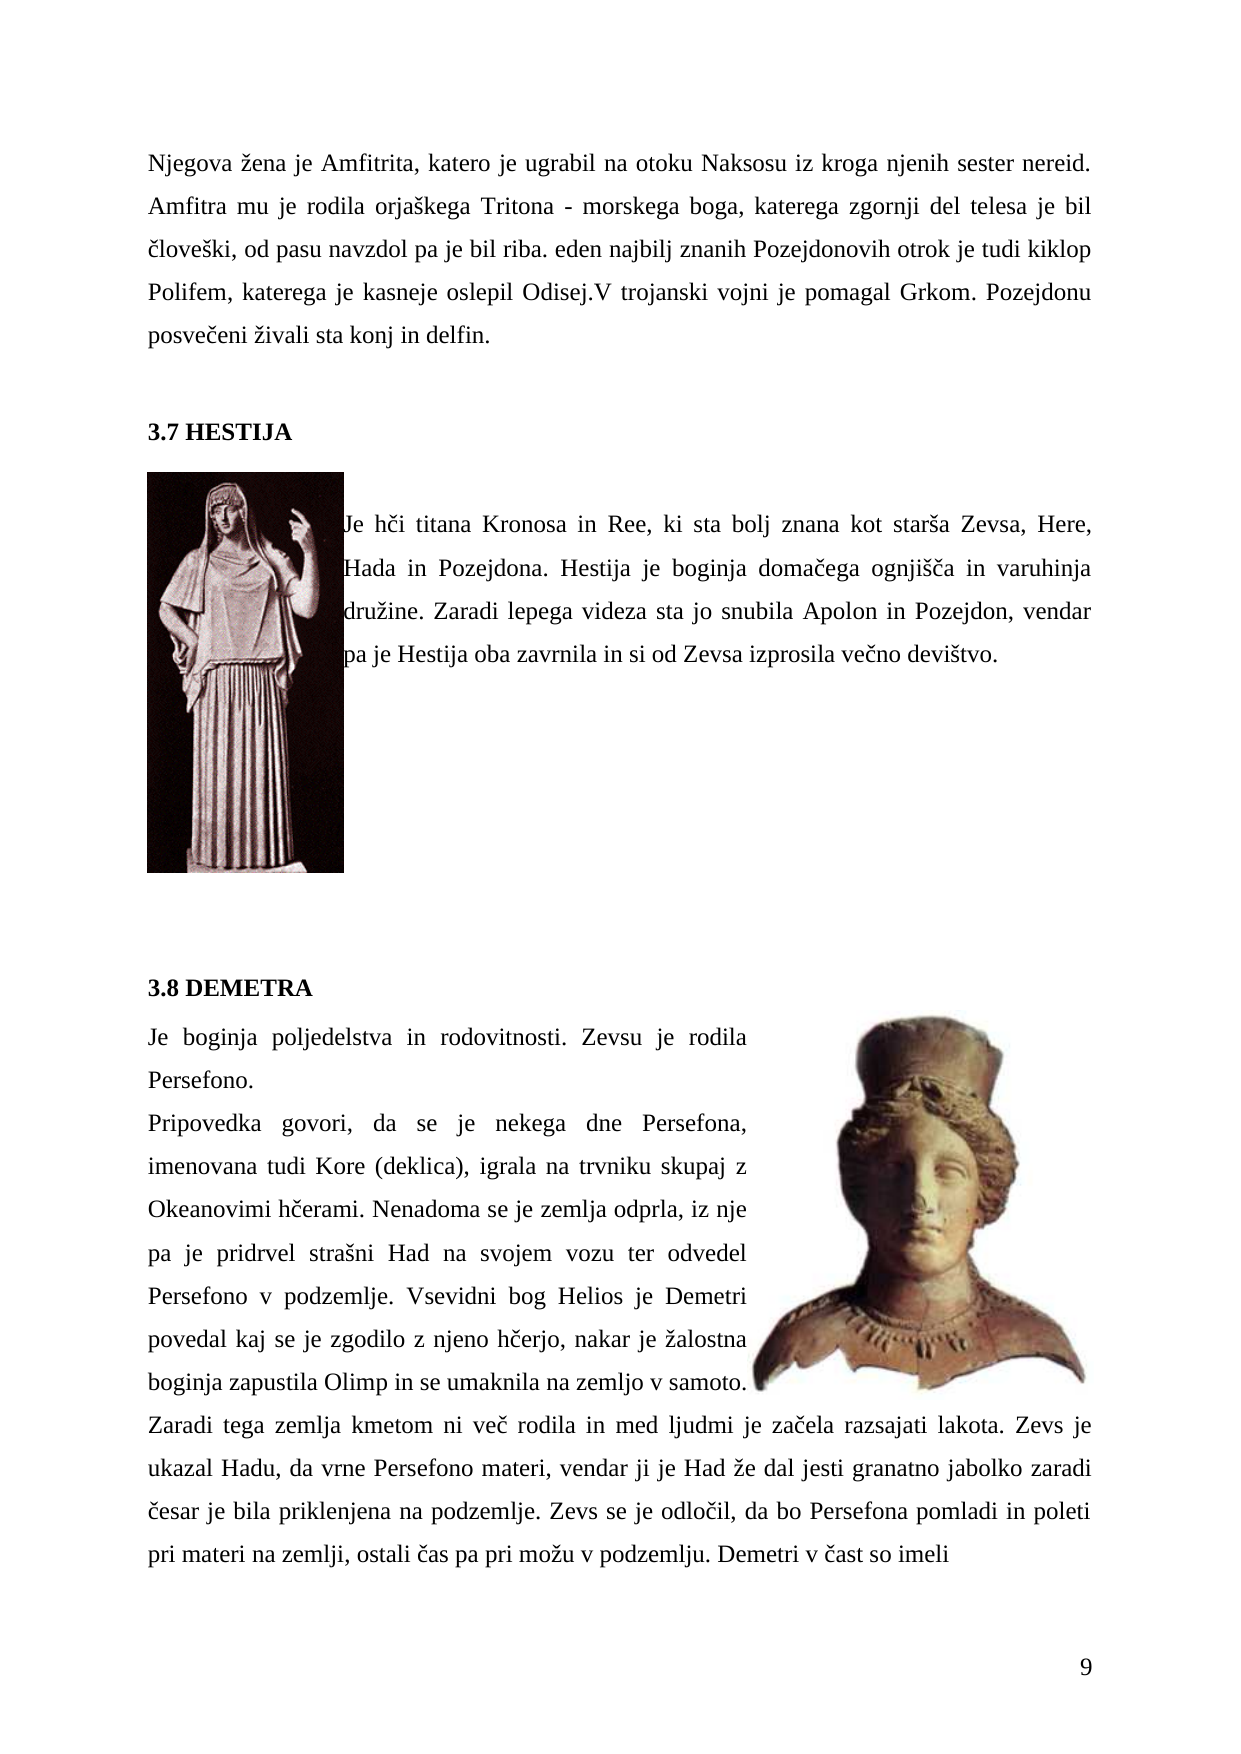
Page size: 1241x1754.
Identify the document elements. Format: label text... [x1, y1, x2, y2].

text Je boginja poljedelstva in rodovitnosti. Zevsu je rodila Persefono. [148, 1022, 1093, 1094]
subtitle 3.8 DEMETRA [148, 973, 1093, 1001]
text Njegova žena je Amfitrita, katero je ugrabil na otoku Naksosu iz kroga njenih sester nereid. Amfitra mu je rodila orjaškega Tritona - morskega boga, katerega zgornji del telesa je bil človeški, od pasu navzdol pa je bil riba. eden najbilj znanih Pozejdonovih otrok je tudi kiklop Polifem, katerega je kasneje oslepil Odisej.V trojanski vojni je pomagal Grkom. Pozejdonu posvečeni živali sta konj in delfin. [148, 148, 1093, 349]
subtitle 3.7 HESTIJA [148, 417, 1093, 446]
picture [147, 472, 344, 873]
text Je hči titana Kronosa in Ree, ki sta bolj znana kot starša Zevsa, Here, Hada in Pozejdona. Hestija je boginja domačega ognjišča in varuhinja družine. Zaradi lepega videza sta jo snubila Apolon in Pozejdon, vendar pa je Hestija oba zavrnila in si od Zevsa izprosila večno devištvo. [148, 509, 1093, 668]
text Pripovedka govori, da se je nekega dne Persefona, imenovana tudi Kore (deklica), igrala na trvniku skupaj z Okeanovimi hčerami. Nenadoma se je zemlja odprla, iz nje pa je pridrvel strašni Had na svojem vozu ter odvedel Persefono v podzemlje. Vsevidni bog Helios je Demetri povedal kaj se je zgodilo z njeno hčerjo, nakar je žalostna boginja zapustila Olimp in se umaknila na zemljo v samoto. Zaradi tega zemlja kmetom ni več rodila in med ljudmi je začela razsajati lakota. Zevs je ukazal Hadu, da vrne Persefono materi, vendar ji je Had že dal jesti granatno jabolko zaradi česar je bila priklenjena na podzemlje. Zevs se je odločil, da bo Persefona pomladi in poleti pri materi na zemlji, ostali čas pa pri možu v podzemlju. Demetri v čast so imeli [148, 1108, 1093, 1568]
picture [747, 1010, 1094, 1400]
